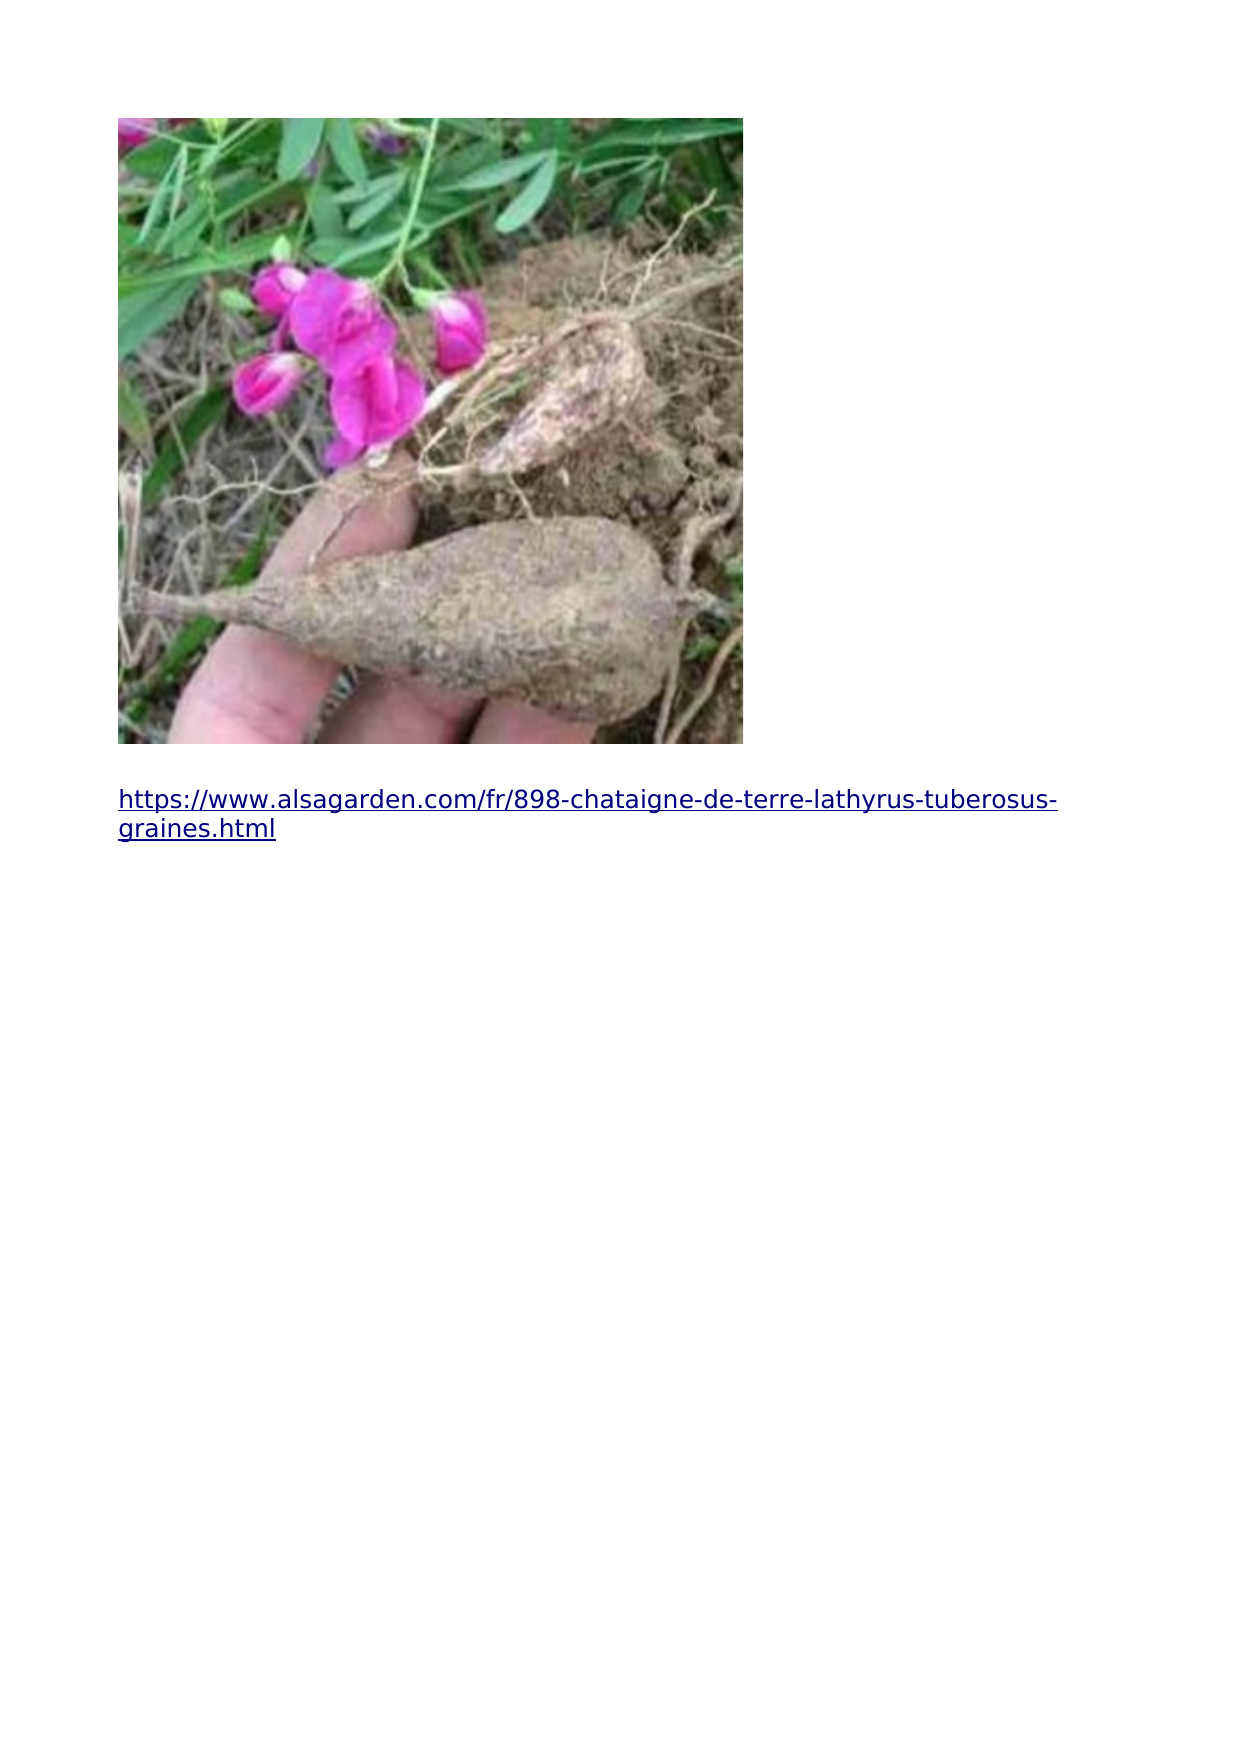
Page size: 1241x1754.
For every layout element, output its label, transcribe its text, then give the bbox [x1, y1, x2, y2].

picture [118, 118, 744, 744]
text https://www.alsagarden.com/fr/898-chataigne-de-terre-lathyrus-tuberosus-graines.html [118, 785, 1122, 843]
